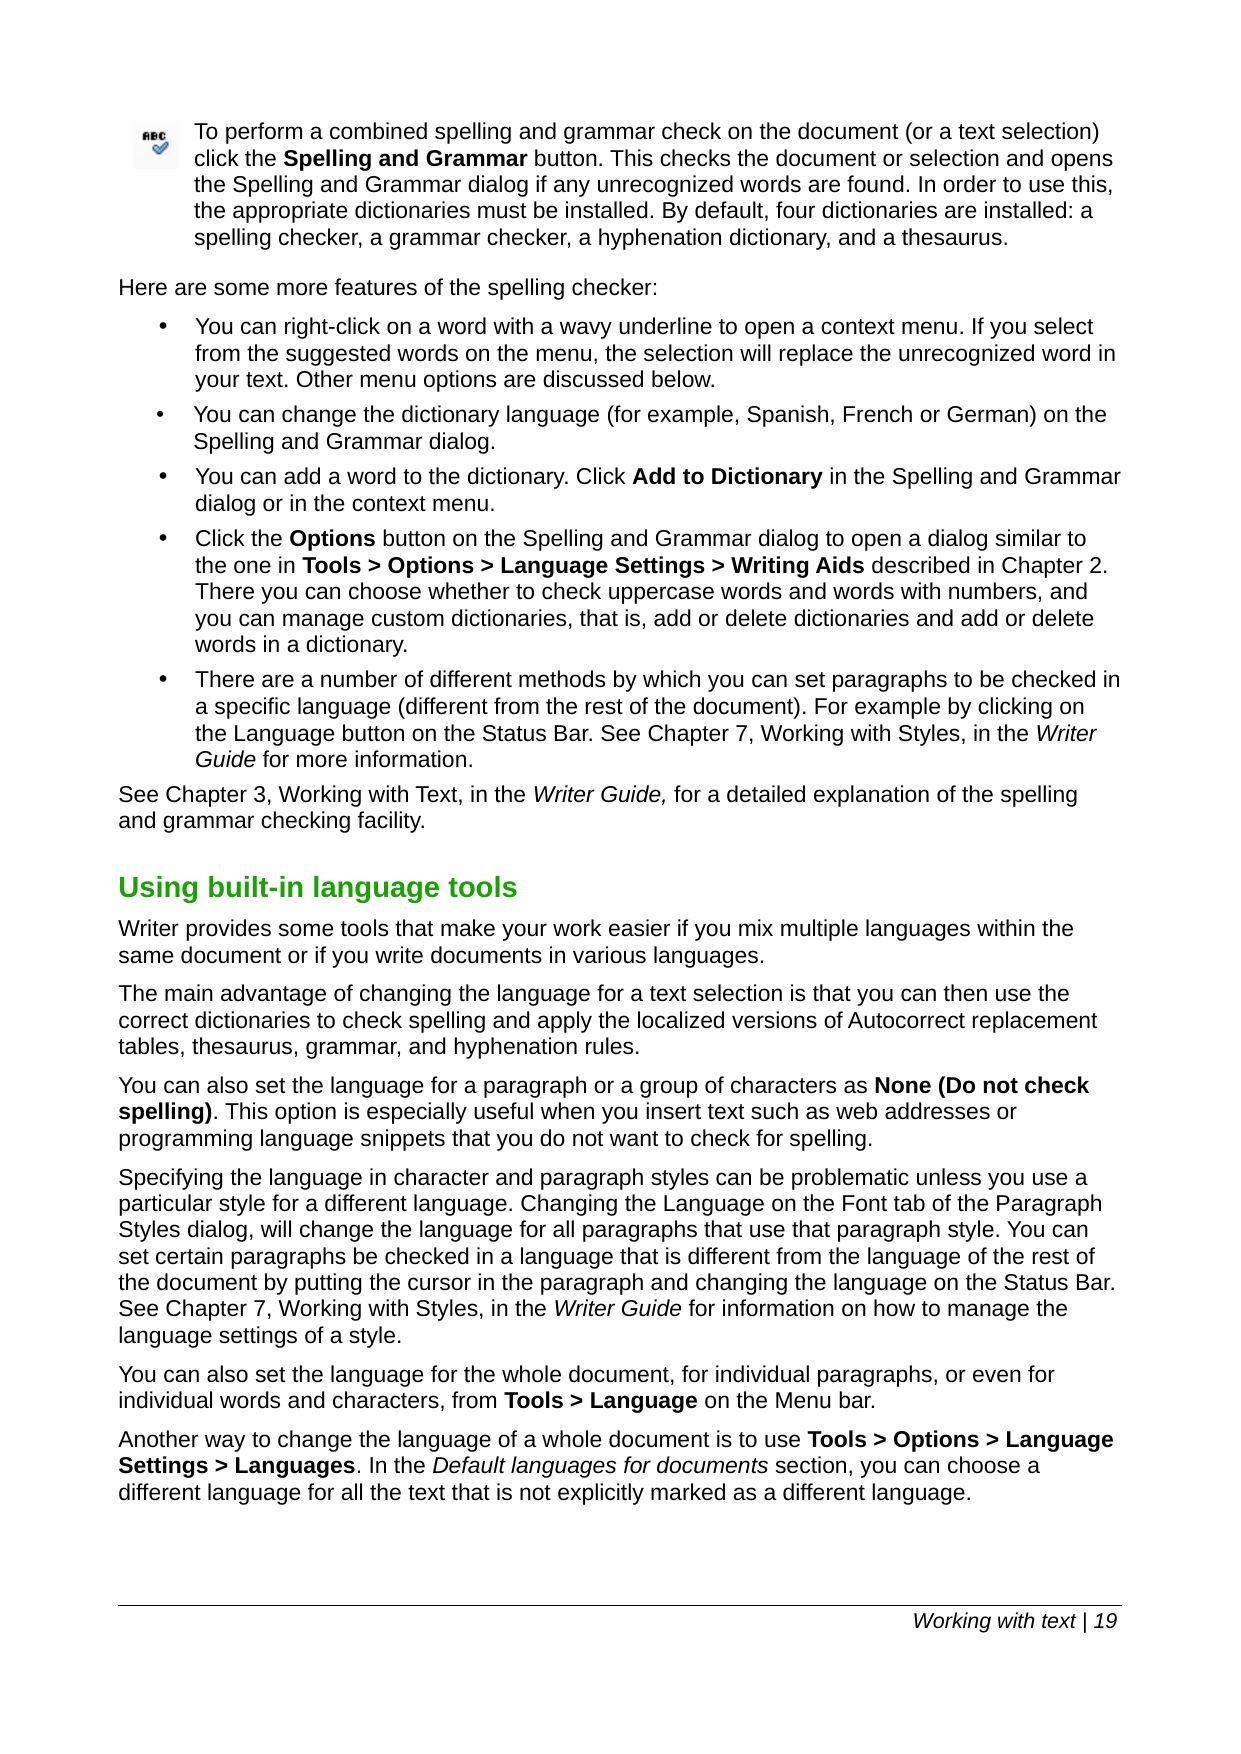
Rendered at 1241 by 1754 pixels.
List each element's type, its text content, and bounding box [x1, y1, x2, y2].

text The main advantage of changing the language for a text selection is that you can then use the correct dictionaries to check spelling and apply the localized versions of Autocorrect replacement tables, thesaurus, grammar, and hyphenation rules. [118, 980, 1122, 1059]
list You can add a word to the dictionary. Click Add to Dictionary in the Spelling and Grammar dialog or in the context menu. [156, 463, 1122, 516]
table_cell To perform a combined spelling and grammar check on the document (or a text selection) click the Spelling and Grammar button. This checks the document or selection and opens the Spelling and Grammar dialog if any unrecognized words are found. In order to use this, the appropriate dictionaries must be installed. By default, four dictionaries are installed: a spelling checker, a grammar checker, a hyphenation dictionary, and a thesaurus. [194, 118, 1122, 262]
list You can right-click on a word with a wavy underline to open a context menu. If you select from the suggested words on the menu, the selection will replace the unrecognized word in your text. Other menu options are discussed below. [156, 313, 1122, 393]
text You can also set the language for a paragraph or a group of characters as None (Do not check spelling). This option is especially useful when you insert text such as web addresses or programming language snippets that you do not want to check for spelling. [118, 1072, 1122, 1151]
list There are a number of different methods by which you can set paragraphs to be checked in a specific language (different from the rest of the document). For example by clicking on the Language button on the Status Bar. See Chapter 7, Working with Styles, in the Writer Guide for more information. [156, 666, 1122, 772]
table_cell [118, 118, 194, 262]
list Click the Options button on the Spelling and Grammar dialog to open a dialog similar to the one in Tools > Options > Language Settings > Writing Aids described in Chapter 2. There you can choose whether to check uppercase words and words with numbers, and you can manage custom dictionaries, that is, add or delete dictionaries and add or delete words in a dictionary. [156, 525, 1122, 657]
picture [132, 118, 180, 169]
text Here are some more features of the spelling checker: [118, 274, 1122, 301]
text Specifying the language in character and paragraph styles can be problematic unless you use a particular style for a different language. Changing the Language on the Font tab of the Paragraph Styles dialog, will change the language for all paragraphs that use that paragraph style. You can set certain paragraphs be checked in a language that is different from the language of the rest of the document by putting the cursor in the paragraph and changing the language on the Status Bar. See Chapter 7, Working with Styles, in the Writer Guide for information on how to manage the language settings of a style. [118, 1163, 1122, 1348]
text Another way to change the language of a whole document is to use Tools > Options > Language Settings > Languages. In the Default languages for documents section, you can choose a different language for all the text that is not explicitly marked as a different language. [118, 1426, 1122, 1505]
list You can change the dictionary language (for example, Spanish, French or German) on the Spelling and Grammar dialog. [156, 401, 1122, 454]
text See Chapter 3, Working with Text, in the Writer Guide, for a detailed explanation of the spelling and grammar checking facility. [118, 781, 1122, 834]
text You can also set the language for the whole document, for individual paragraphs, or even for individual words and characters, from Tools > Language on the Menu bar. [118, 1361, 1122, 1413]
text Writer provides some tools that make your work easier if you mix multiple languages within the same document or if you write documents in various languages. [118, 915, 1122, 968]
subtitle Using built-in language tools [118, 870, 1122, 903]
